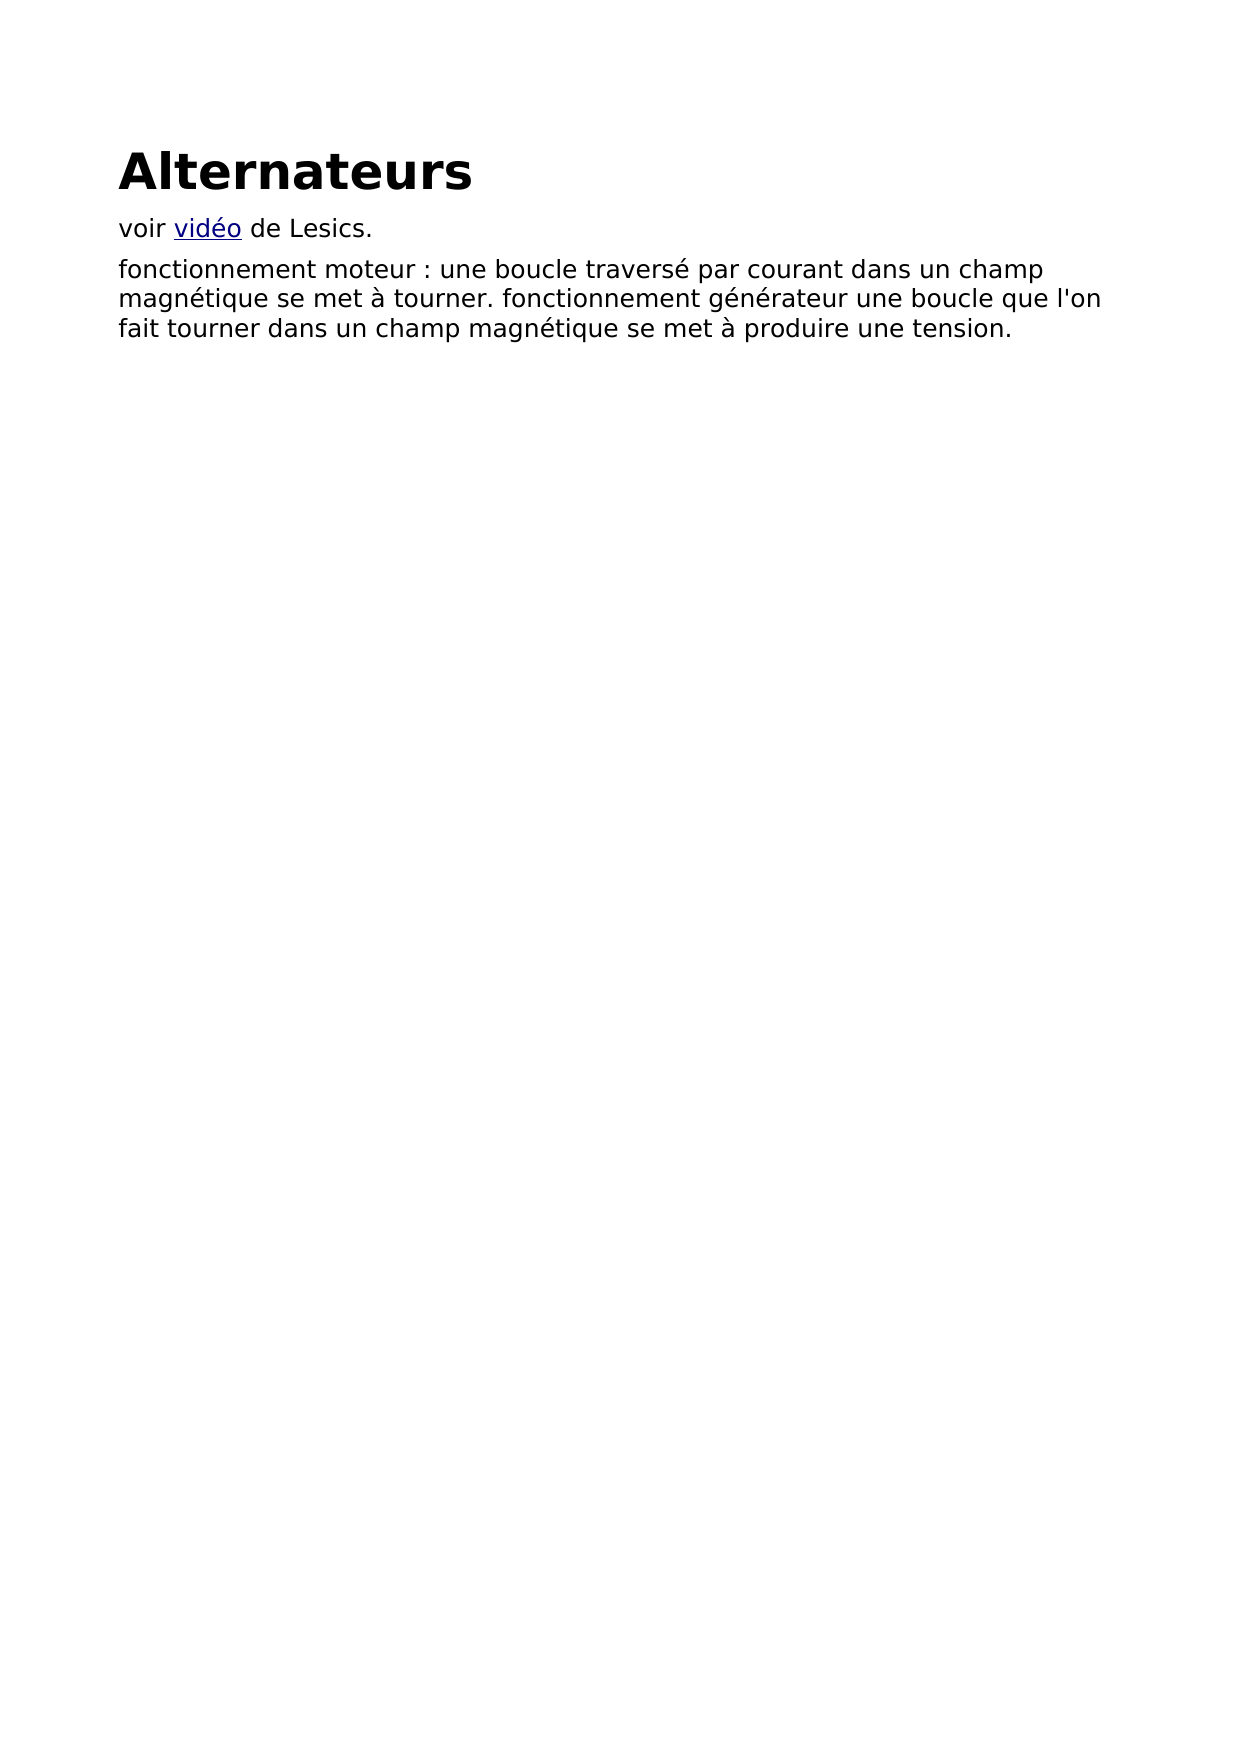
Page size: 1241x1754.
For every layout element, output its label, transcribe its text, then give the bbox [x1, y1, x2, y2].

subtitle Alternateurs [118, 143, 1122, 201]
text fonctionnement moteur : une boucle traversé par courant dans un champ magnétique se met à tourner. fonctionnement générateur une boucle que l'on fait tourner dans un champ magnétique se met à produire une tension. [118, 256, 1122, 343]
text voir vidéo de Lesics. [118, 214, 1122, 243]
